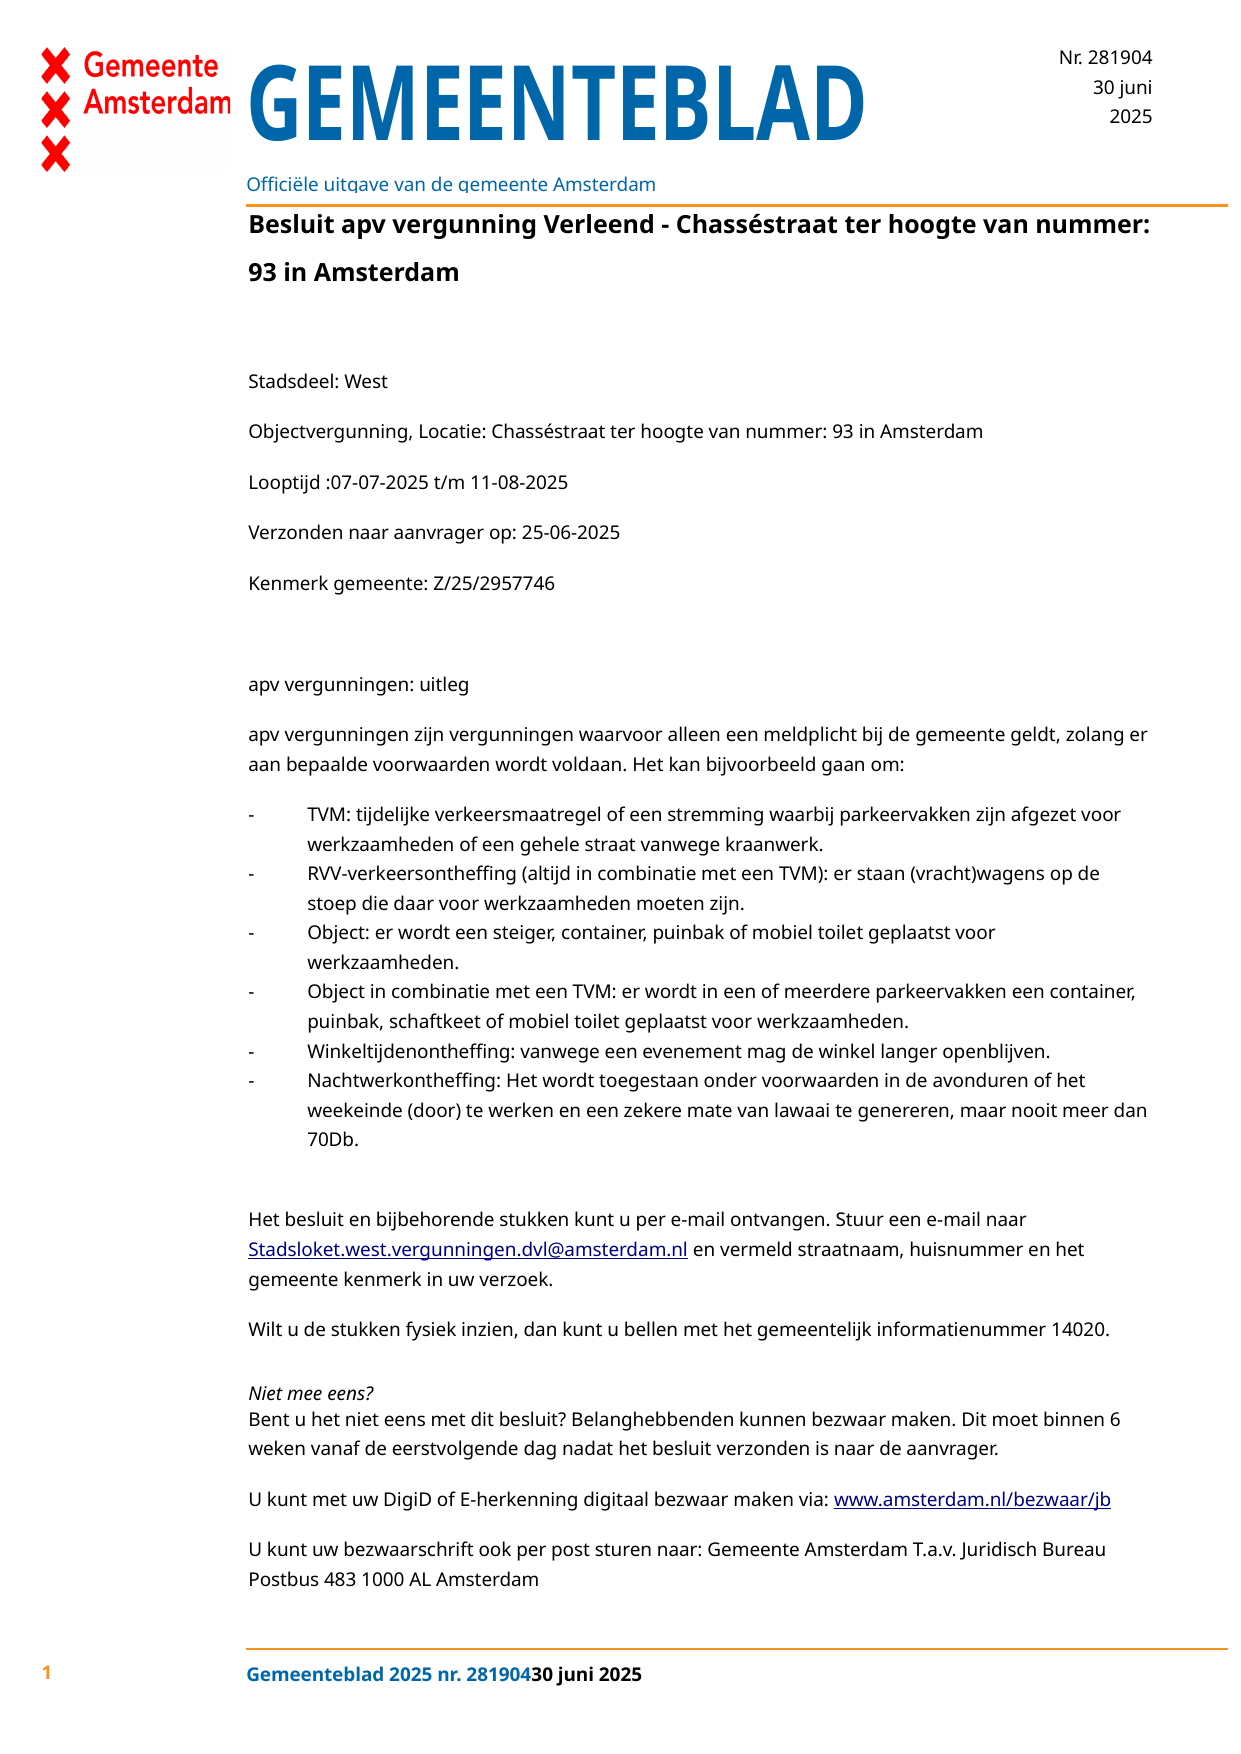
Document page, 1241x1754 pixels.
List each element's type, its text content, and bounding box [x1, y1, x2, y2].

text Wilt u de stukken fysiek inzien, dan kunt u bellen met het gemeentelijk informatienummer 14020. [248, 1316, 1152, 1342]
picture [41, 47, 231, 172]
list TVM: tijdelijke verkeersmaatregel of een stremming waarbij parkeervakken zijn afgezet voor werkzaamheden of een gehele straat vanwege kraanwerk. [248, 801, 1152, 857]
text Kenmerk gemeente: Z/25/2957746 [248, 570, 1152, 596]
text Niet mee eens? [248, 1380, 1152, 1406]
text Stadsdeel: West [248, 368, 1152, 394]
text apv vergunningen zijn vergunningen waarvoor alleen een meldplicht bij de gemeente geldt, zolang er aan bepaalde voorwaarden wordt voldaan. Het kan bijvoorbeeld gaan om: [248, 721, 1152, 777]
text apv vergunningen: uitleg [248, 671, 1152, 697]
text Looptijd :07-07-2025 t/m 11-08-2025 [248, 469, 1152, 495]
text U kunt met uw DigiD of E-herkenning digitaal bezwaar maken via: www.amsterdam.nl/bezwaar/jb [248, 1486, 1152, 1512]
list RVV-verkeersontheffing (altijd in combinatie met een TVM): er staan (vracht)wagens op de stoep die daar voor werkzaamheden moeten zijn. [248, 860, 1152, 916]
list Nachtwerkontheffing: Het wordt toegestaan onder voorwaarden in de avonduren of het weekeinde (door) te werken en een zekere mate van lawaai te genereren, maar nooit meer dan 70Db. [248, 1067, 1152, 1152]
text Het besluit en bijbehorende stukken kunt u per e-mail ontvangen. Stuur een e-mail naar Stadsloket.west.vergunningen.dvl@amsterdam.nl en vermeld straatnaam, huisnummer en het gemeente kenmerk in uw verzoek. [248, 1207, 1152, 1292]
list Object: er wordt een steiger, container, puinbak of mobiel toilet geplaatst voor werkzaamheden. [248, 919, 1152, 975]
text Objectvergunning, Locatie: Chasséstraat ter hoogte van nummer: 93 in Amsterdam [248, 419, 1152, 444]
text Bent u het niet eens met dit besluit? Belanghebbenden kunnen bezwaar maken. Dit moet binnen 6 weken vanaf de eerstvolgende dag nadat het besluit verzonden is naar de aanvrager. [248, 1406, 1152, 1461]
text Besluit apv vergunning Verleend - Chasséstraat ter hoogte van nummer: 93 in Amsterdam [248, 207, 1152, 288]
list Object in combinatie met een TVM: er wordt in een of meerdere parkeervakken een container, puinbak, schaftkeet of mobiel toilet geplaatst voor werkzaamheden. [248, 979, 1152, 1034]
list Winkeltijdenontheffing: vanwege een evenement mag de winkel langer openblijven. [248, 1038, 1152, 1064]
text U kunt uw bezwaarschrift ook per post sturen naar: Gemeente Amsterdam T.a.v. Juridisch Bureau Postbus 483 1000 AL Amsterdam [248, 1536, 1152, 1592]
text Verzonden naar aanvrager op: 25-06-2025 [248, 519, 1152, 545]
